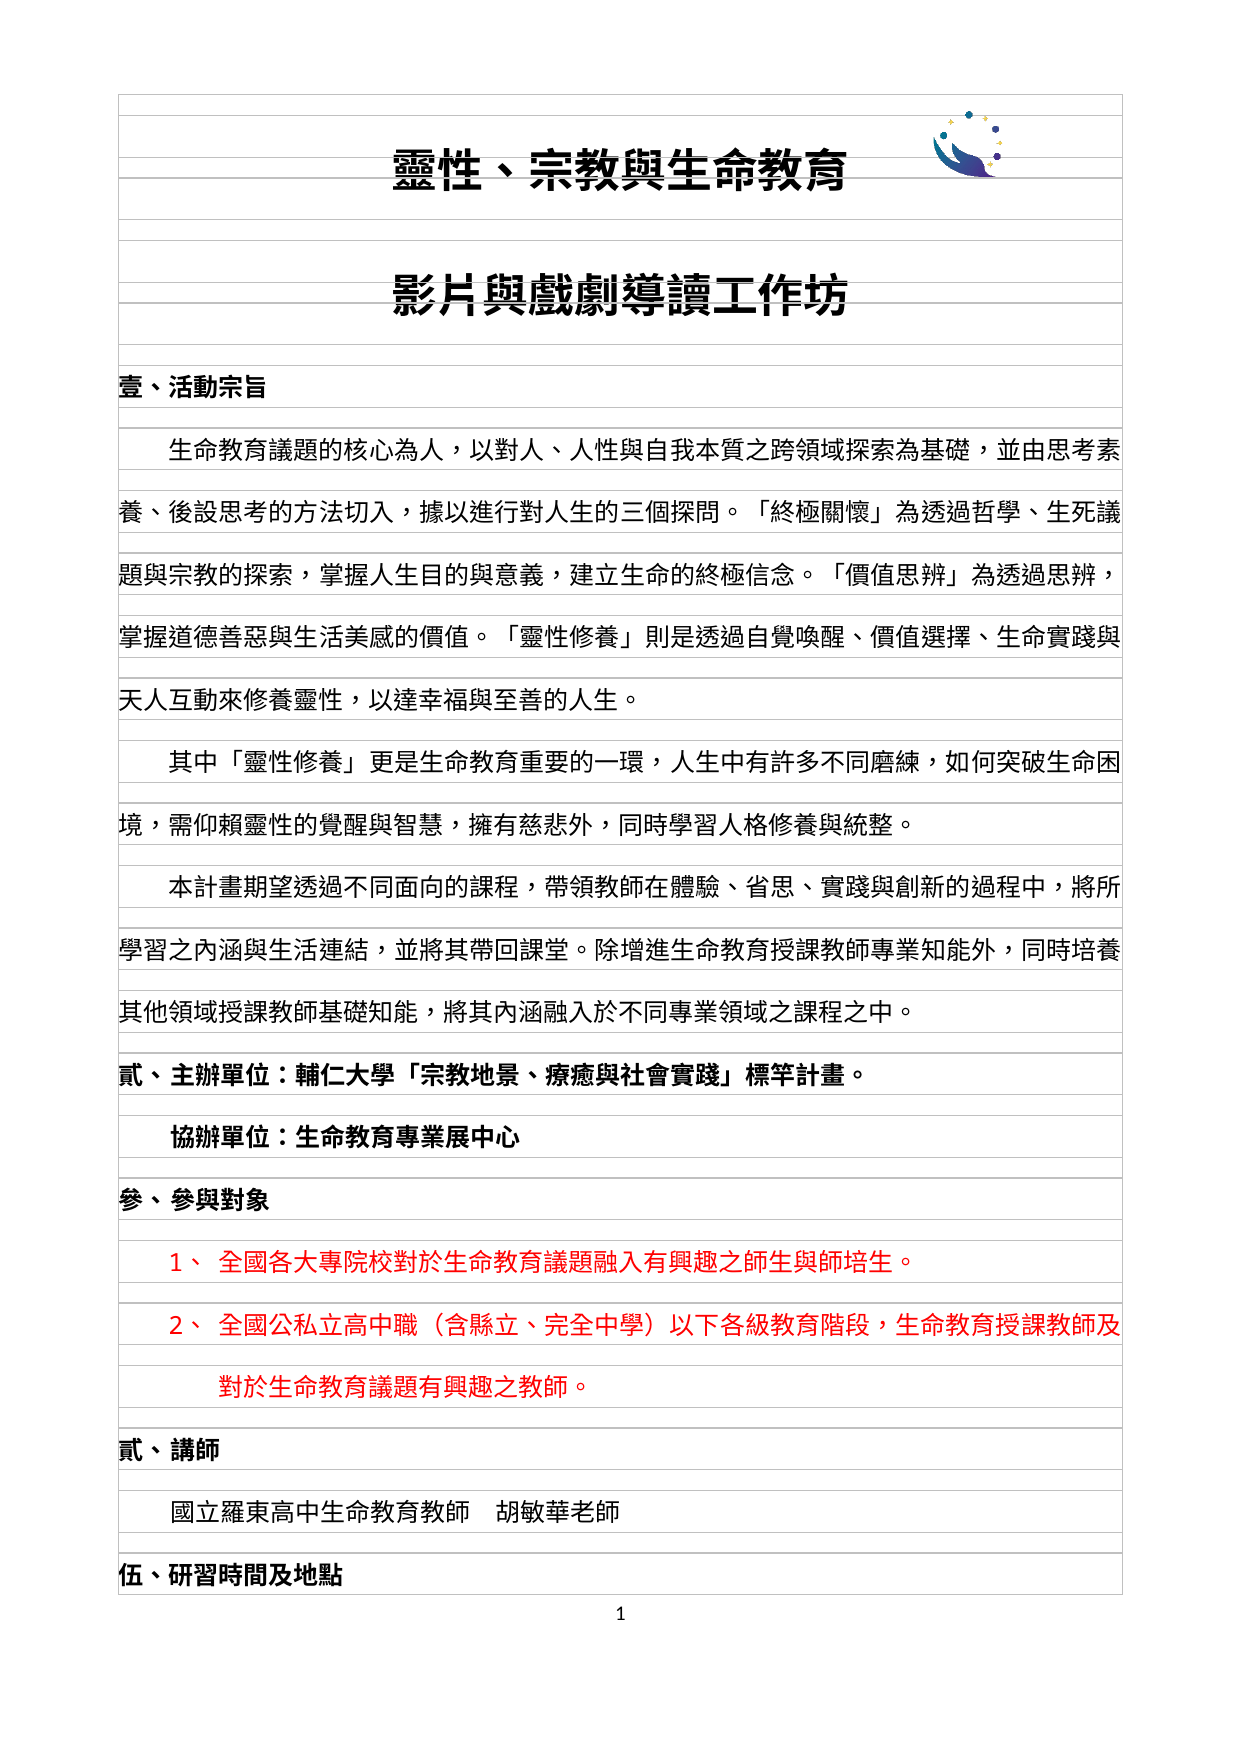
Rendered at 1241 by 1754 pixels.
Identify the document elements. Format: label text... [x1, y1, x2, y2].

text 影片與戲劇導讀工作坊 [832, 283, 1122, 302]
text 生命教育議題的核心為人，以對人、人性與自我本質之跨領域探索為基礎，並由思考素 [119, 429, 1122, 469]
text [119, 408, 1122, 427]
text 影片與戲劇導讀工作坊 [563, 283, 578, 302]
list [168, 1345, 1122, 1365]
text [170, 1095, 1122, 1115]
subtitle [119, 345, 1122, 365]
text 靈性、宗教與生命教育 [660, 158, 686, 177]
text [119, 845, 1122, 865]
text 靈性、宗教與生命教育 [119, 179, 1122, 219]
text 靈性、宗教與生命教育 [470, 158, 588, 177]
text 養、後設思考的方法切入，據以進行對人生的三個探問。「終極關懷」為透過哲學、生死議 [119, 491, 1122, 532]
text [119, 533, 1122, 552]
text 協辦單位：生命教育專業展中心 [170, 1116, 1122, 1157]
text 靈性、宗教與生命教育 [119, 158, 444, 177]
text 影片與戲劇導讀工作坊 [119, 241, 1122, 282]
list [168, 1220, 1122, 1240]
text [119, 720, 1122, 740]
text 其他領域授課教師基礎知能，將其內涵融入於不同專業領域之課程之中。 [119, 991, 1122, 1032]
text 靈性、宗教與生命教育 [839, 158, 933, 177]
list 對於生命教育議題有興趣之教師。 [168, 1366, 1122, 1407]
text 影片與戲劇導讀工作坊 [492, 283, 506, 300]
text 影片與戲劇導讀工作坊 [617, 283, 630, 302]
text 國立羅東高中生命教育教師 胡敏華老師 [170, 1491, 1122, 1532]
text 本計畫期望透過不同面向的課程，帶領教師在體驗、省思、實踐與創新的過程中，將所 [119, 866, 1122, 907]
text 影片與戲劇導讀工作坊 [504, 283, 518, 300]
text 影片與戲劇導讀工作坊 [769, 283, 783, 302]
text 影片與戲劇導讀工作坊 [738, 283, 764, 302]
text 天人互動來修養靈性，以達幸福與至善的人生。 [119, 679, 1122, 719]
text [119, 783, 1122, 802]
text 影片與戲劇導讀工作坊 [451, 283, 488, 302]
text [170, 1470, 1122, 1490]
text 影片與戲劇導讀工作坊 [639, 283, 732, 302]
text 境，需仰賴靈性的覺醒與智慧，擁有慈悲外，同時學習人格修養與統整。 [119, 804, 1122, 844]
text 靈性、宗教與生命教育 [642, 158, 656, 175]
text 學習之內涵與生活連結，並將其帶回課堂。除增進生命教育授課教師專業知能外，同時培養 [119, 929, 1122, 969]
subtitle 講師 [119, 1429, 1122, 1469]
text [119, 595, 1122, 615]
list 參與對象 [119, 1179, 1122, 1219]
list 全國公私立高中職（含縣立、完全中學）以下各級教育階段，生命教育授課教師及 [168, 1304, 1122, 1344]
text [119, 1533, 1122, 1552]
text 影片與戲劇導讀工作坊 [789, 283, 810, 302]
text 靈性、宗教與生命教育 [1003, 116, 1122, 157]
text 靈性、宗教與生命教育 [692, 158, 771, 177]
text 靈性、宗教與生命教育 [612, 158, 626, 177]
text 掌握道德善惡與生活美感的價值。「靈性修養」則是透過自覺喚醒、價值選擇、生命實踐與 [119, 616, 1122, 657]
text 靈性、宗教與生命教育 [1003, 158, 1122, 177]
text 題與宗教的探索，掌握人生目的與意義，建立生命的終極信念。「價值思辨」為透過思辨， [119, 554, 1122, 594]
text 伍、研習時間及地點 [119, 1554, 1122, 1594]
text 其中「靈性修養」更是生命教育重要的一環，人生中有許多不同磨練，如何突破生命困 [119, 741, 1122, 782]
text 影片與戲劇導讀工作坊 [119, 220, 1122, 240]
list [119, 1033, 1122, 1052]
list 全國各大專院校對於生命教育議題融入有興趣之師生與師培生。 [168, 1241, 1122, 1282]
text 靈性、宗教與生命教育 [630, 158, 644, 175]
text 影片與戲劇導讀工作坊 [583, 283, 604, 302]
subtitle [119, 1408, 1122, 1427]
list [168, 1283, 1122, 1302]
text 靈性、宗教與生命教育 [795, 158, 840, 177]
text 影片與戲劇導讀工作坊 [119, 283, 446, 302]
list [119, 1158, 1122, 1177]
text [119, 470, 1122, 490]
picture [933, 111, 1003, 177]
text [119, 658, 1122, 677]
text [119, 908, 1122, 927]
subtitle 壹、活動宗旨 [119, 366, 1122, 407]
list 主辦單位：輔仁大學「宗教地景、療癒與社會實踐」標竿計畫。 [119, 1054, 1122, 1094]
text [119, 970, 1122, 990]
text 影片與戲劇導讀工作坊 [119, 304, 1122, 344]
text 靈性、宗教與生命教育 [449, 160, 465, 177]
text 靈性、宗教與生命教育 [119, 116, 933, 157]
text 影片與戲劇導讀工作坊 [536, 287, 559, 302]
text 靈性、宗教與生命教育 [119, 95, 1122, 115]
